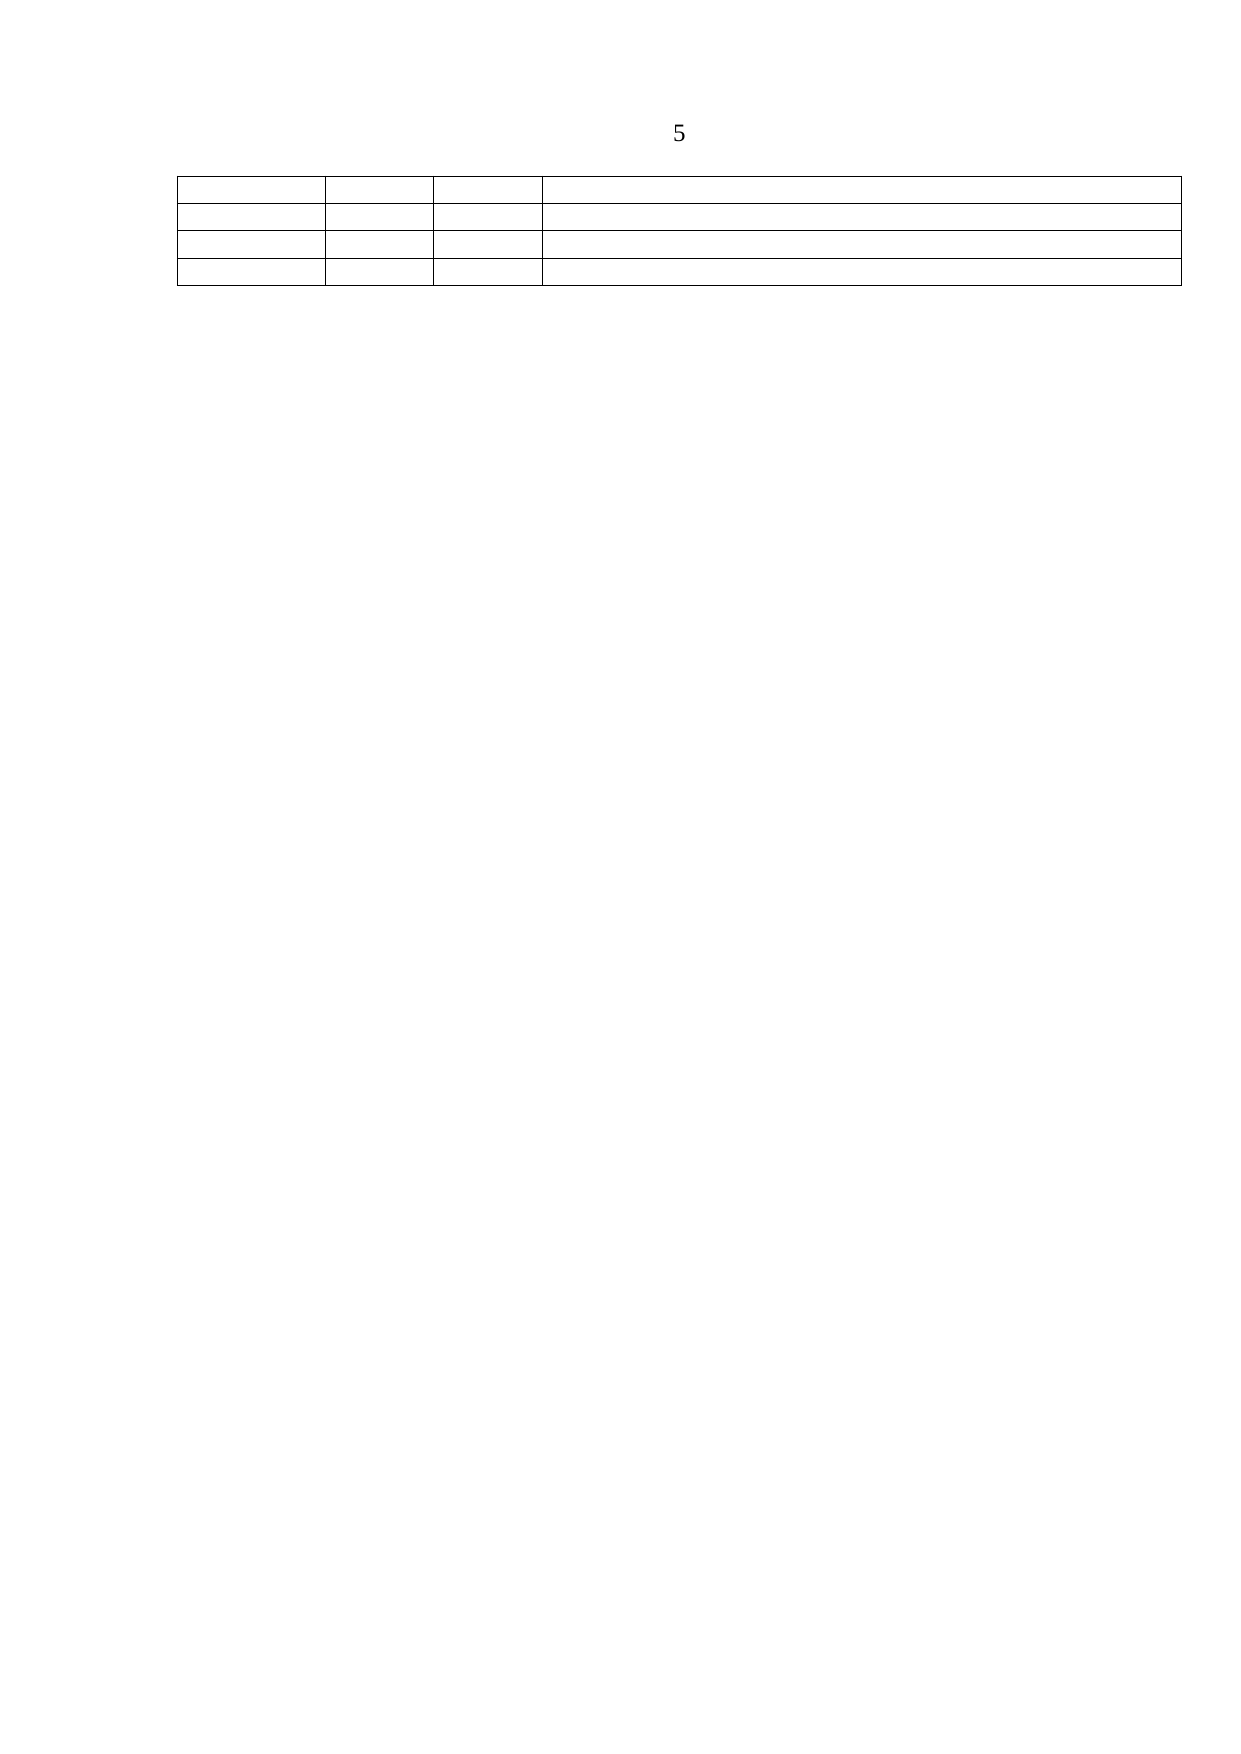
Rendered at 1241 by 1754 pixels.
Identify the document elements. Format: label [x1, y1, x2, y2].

table_cell [178, 177, 325, 203]
table_cell [434, 259, 542, 285]
table_cell [434, 231, 542, 258]
table_cell [326, 231, 433, 258]
table_cell [326, 259, 433, 285]
table_cell [178, 231, 325, 258]
table_cell [178, 204, 325, 230]
table_cell [543, 259, 1181, 285]
table_cell [326, 177, 433, 203]
table_cell [434, 177, 542, 203]
table_cell [543, 204, 1181, 230]
table_cell [326, 204, 433, 230]
table_cell [178, 259, 325, 285]
table_cell [543, 177, 1181, 203]
table_cell [434, 204, 542, 230]
table_cell [543, 231, 1181, 258]
